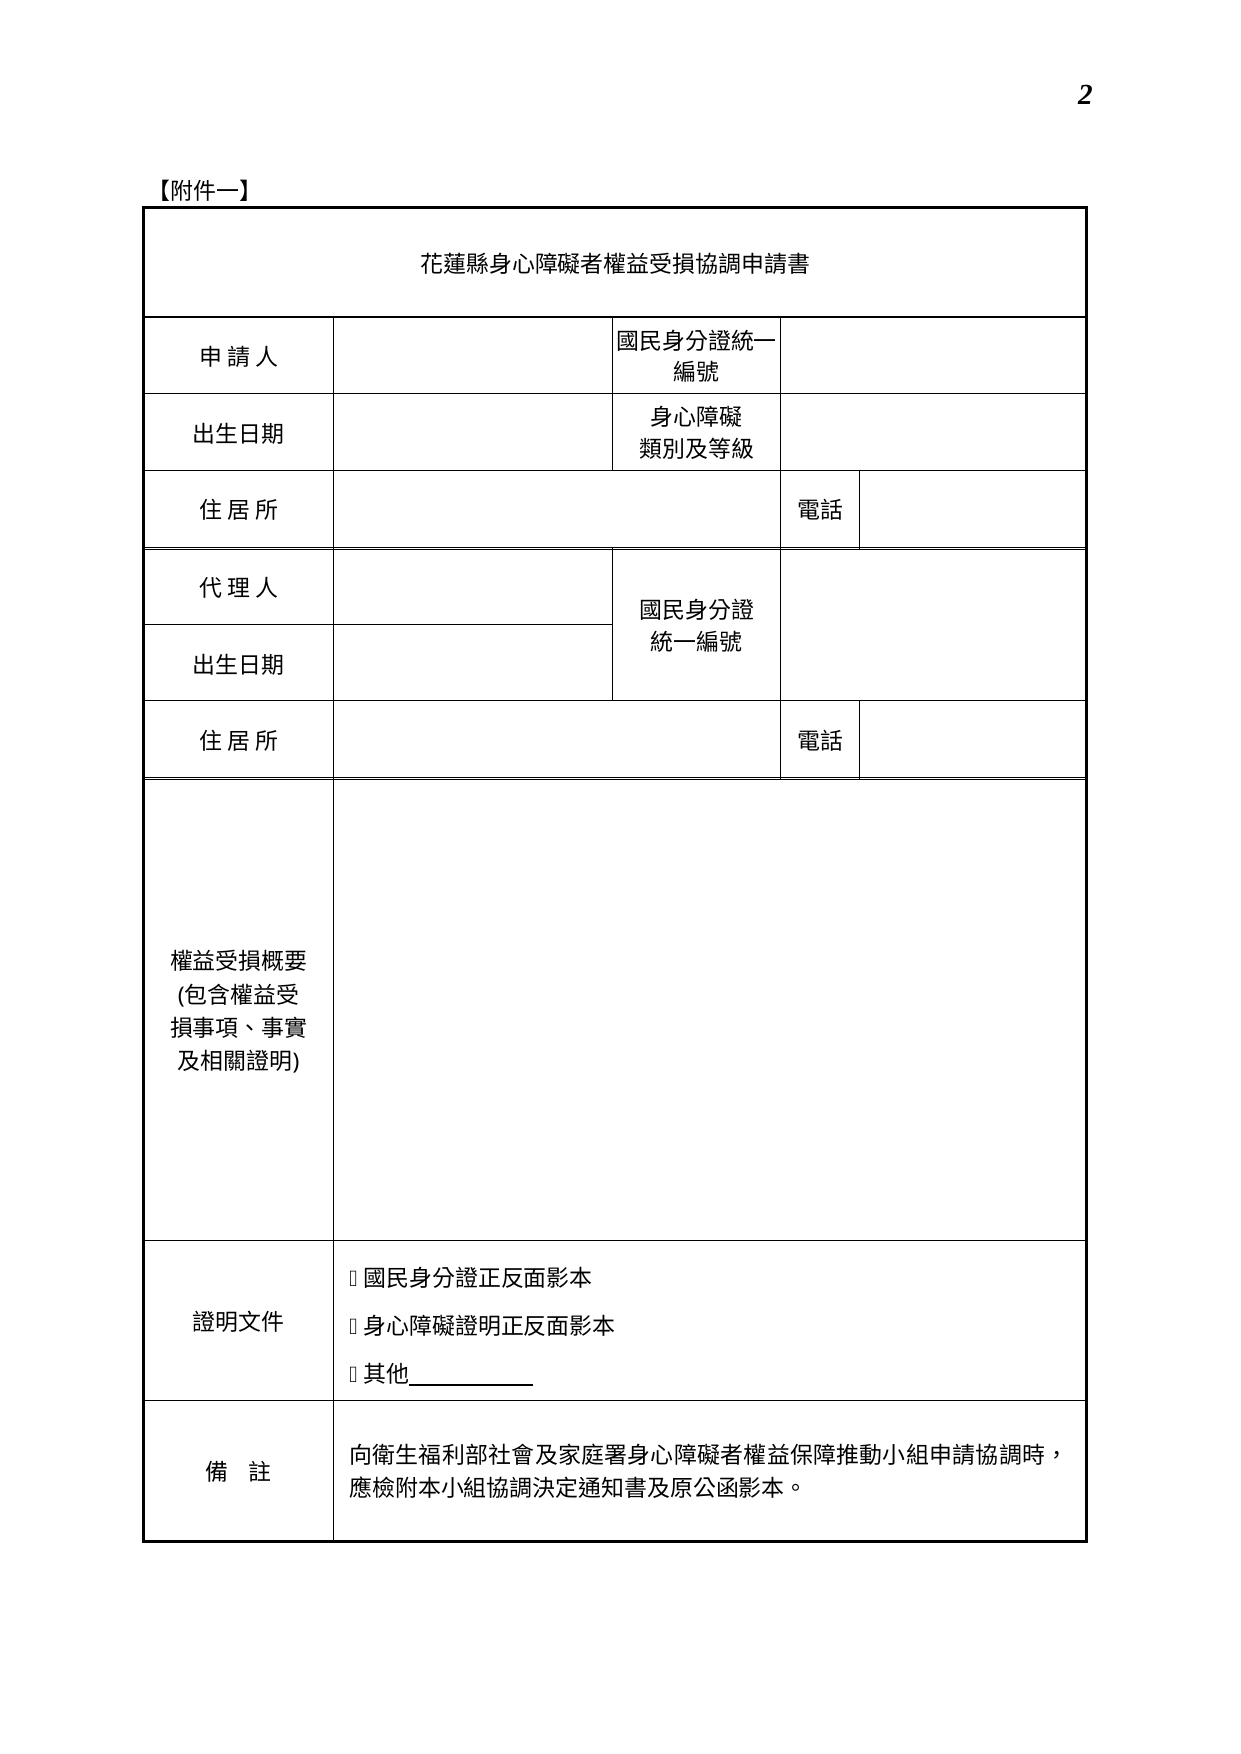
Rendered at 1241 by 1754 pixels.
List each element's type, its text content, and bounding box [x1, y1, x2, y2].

table_cell 證明文件 [145, 1241, 333, 1399]
table_cell 身心障礙 類別及等級 [613, 394, 780, 470]
table_cell 電話 [781, 701, 859, 777]
table_cell [334, 625, 612, 700]
table_cell [860, 471, 1085, 547]
table_cell 電話 [781, 471, 859, 547]
table_cell 出生日期 [145, 394, 333, 470]
text 【附件一】 [148, 173, 1092, 206]
table_cell  國民身分證正反面影本  身心障礙證明正反面影本  其他 [334, 1241, 1085, 1399]
table_cell [334, 780, 1085, 1239]
table_cell [781, 394, 1085, 470]
table_cell 住 居 所 [145, 471, 333, 547]
table_cell 國民身分證統一編號 [613, 318, 780, 393]
table_cell 權益受損概要 (包含權益受 損事項、事實 及相關證明) [145, 780, 333, 1239]
table_header 花蓮縣身心障礙者權益受損協調申請書 [145, 209, 1085, 316]
table_cell 國民身分證 統一編號 [613, 550, 780, 700]
table_cell [334, 394, 612, 470]
table_cell 備 註 [145, 1401, 333, 1540]
table_cell 申 請 人 [145, 318, 333, 393]
table_cell 代 理 人 [145, 550, 333, 623]
table_cell 出生日期 [145, 625, 333, 700]
table_cell [334, 318, 612, 393]
table_cell [781, 550, 1085, 700]
table_cell [334, 550, 612, 623]
table_cell [334, 471, 780, 547]
table_cell [334, 701, 780, 777]
table_cell [860, 701, 1085, 777]
table_cell 向衛生福利部社會及家庭署身心障礙者權益保障推動小組申請協調時，應檢附本小組協調決定通知書及原公函影本。 [334, 1401, 1085, 1540]
table_cell [781, 318, 1085, 393]
table_cell 住 居 所 [145, 701, 333, 777]
